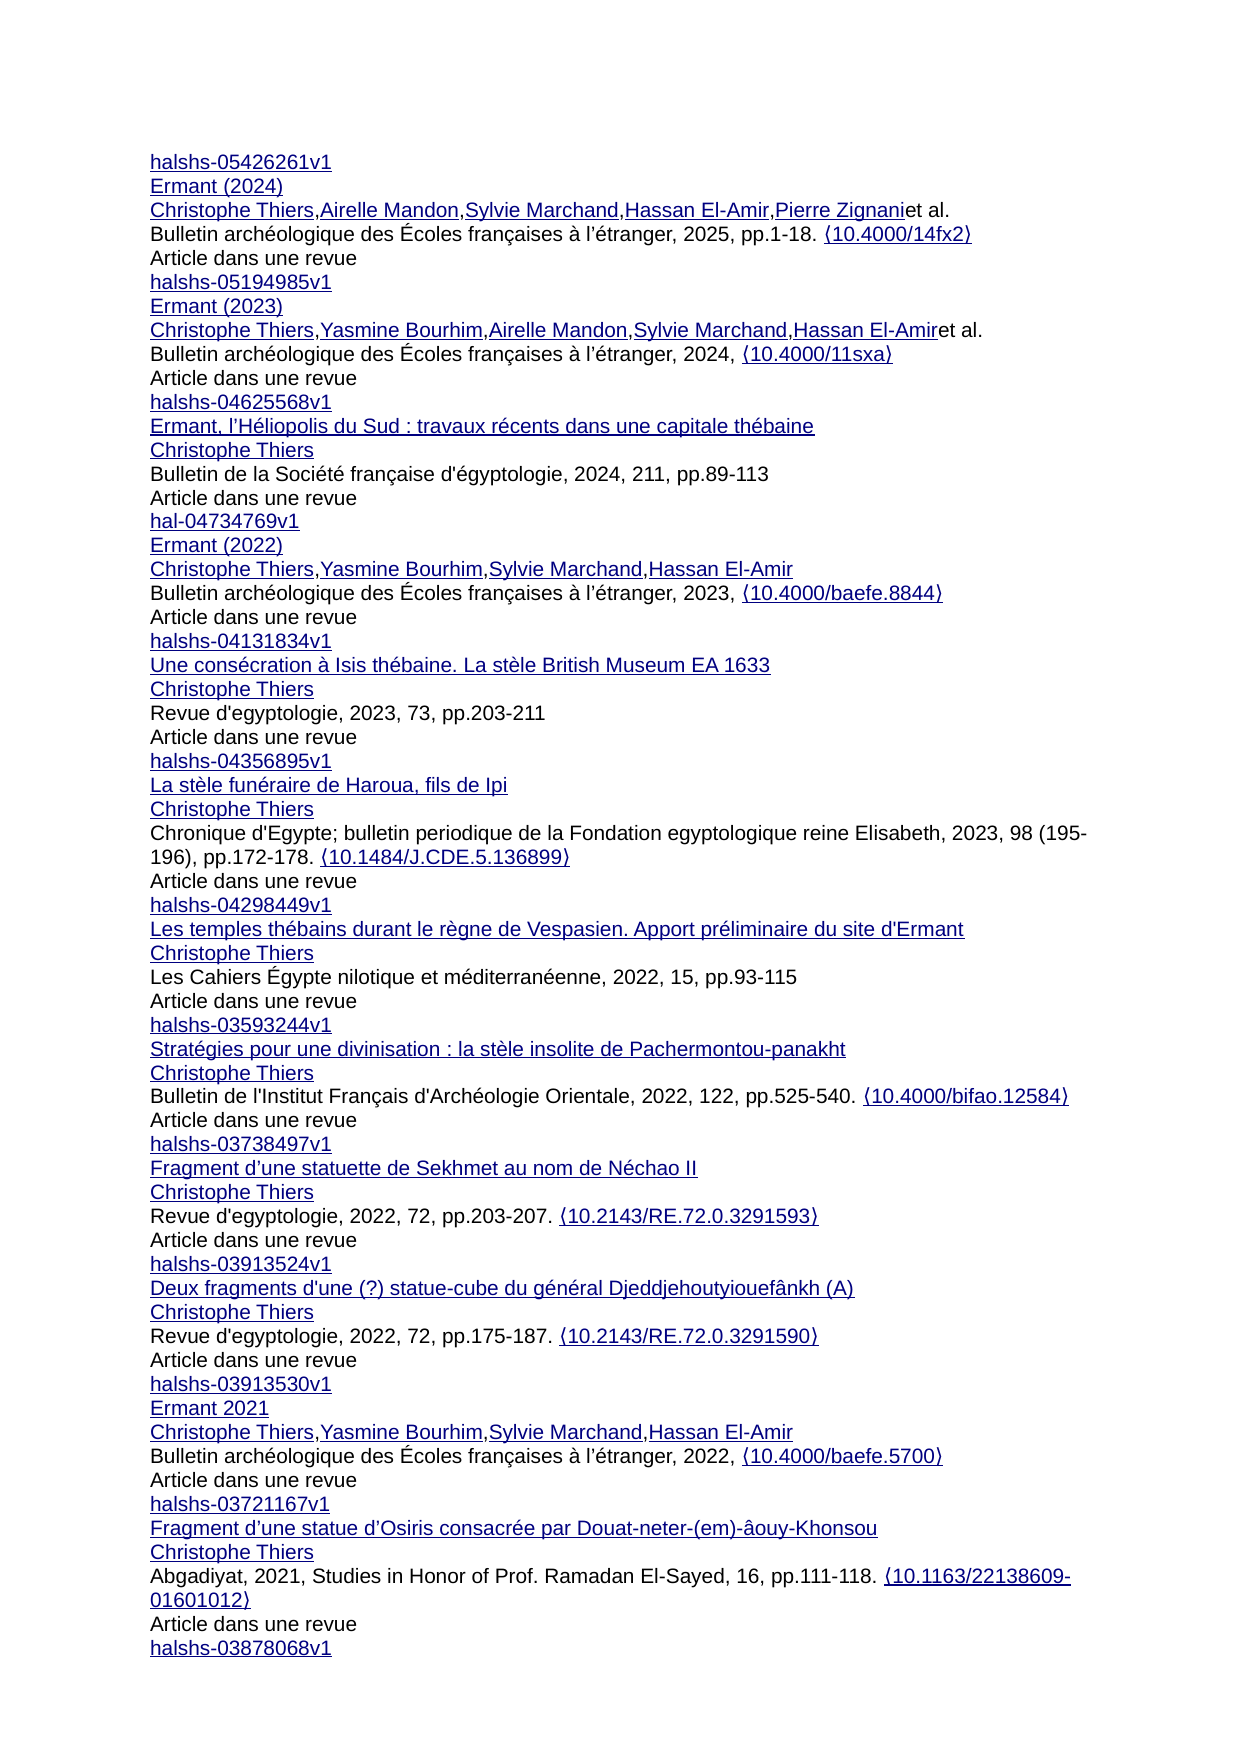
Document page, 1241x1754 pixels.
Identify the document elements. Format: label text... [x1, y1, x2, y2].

table_cell Stratégies pour une divinisation : la stèle insolite de Pachermontou-panakht Christophe Thiers Bulletin de l'Institut Français d'Archéologie Orientale, 2022, 122, pp.525-540. ⟨10.4000/bifao.12584⟩ Article dans une revue halshs-03738497v1 [150, 1036, 1090, 1156]
table_cell Une consécration à Isis thébaine. La stèle British Museum EA 1633 Christophe Thiers Revue d'egyptologie, 2023, 73, pp.203-211 Article dans une revue halshs-04356895v1 [150, 653, 1090, 773]
table_cell Deux fragments d'une (?) statue-cube du général Djeddjehoutyiouefânkh (A) Christophe Thiers Revue d'egyptologie, 2022, 72, pp.175-187. ⟨10.2143/RE.72.0.3291590⟩ Article dans une revue halshs-03913530v1 [150, 1276, 1090, 1396]
table_cell Fragment d’une statuette de Sekhmet au nom de Néchao II Christophe Thiers Revue d'egyptologie, 2022, 72, pp.203-207. ⟨10.2143/RE.72.0.3291593⟩ Article dans une revue halshs-03913524v1 [150, 1156, 1090, 1276]
table_cell Ermant (2023) Christophe Thiers,Yasmine Bourhim,Airelle Mandon,Sylvie Marchand,Hassan El-Amiret al. Bulletin archéologique des Écoles françaises à l’étranger, 2024, ⟨10.4000/11sxa⟩ Article dans une revue halshs-04625568v1 [150, 294, 1090, 413]
table_cell Ermant 2021 Christophe Thiers,Yasmine Bourhim,Sylvie Marchand,Hassan El-Amir Bulletin archéologique des Écoles françaises à l’étranger, 2022, ⟨10.4000/baefe.5700⟩ Article dans une revue halshs-03721167v1 [150, 1396, 1090, 1516]
table_cell La stèle funéraire de Haroua, fils de Ipi Christophe Thiers Chronique d'Egypte; bulletin periodique de la Fondation egyptologique reine Elisabeth, 2023, 98 (195-196), pp.172-178. ⟨10.1484/J.CDE.5.136899⟩ Article dans une revue halshs-04298449v1 [150, 773, 1090, 917]
table_cell Les temples thébains durant le règne de Vespasien. Apport préliminaire du site d'Ermant Christophe Thiers Les Cahiers Égypte nilotique et méditerranéenne, 2022, 15, pp.93-115 Article dans une revue halshs-03593244v1 [150, 917, 1090, 1036]
table_cell Ermant (2022) Christophe Thiers,Yasmine Bourhim,Sylvie Marchand,Hassan El-Amir Bulletin archéologique des Écoles françaises à l’étranger, 2023, ⟨10.4000/baefe.8844⟩ Article dans une revue halshs-04131834v1 [150, 533, 1090, 653]
table_cell Ermant (2024) Christophe Thiers,Airelle Mandon,Sylvie Marchand,Hassan El-Amir,Pierre Zignaniet al. Bulletin archéologique des Écoles françaises à l’étranger, 2025, pp.1-18. ⟨10.4000/14fx2⟩ Article dans une revue halshs-05194985v1 [150, 174, 1090, 294]
table_cell Ermant, l’Héliopolis du Sud : travaux récents dans une capitale thébaine Christophe Thiers Bulletin de la Société française d'égyptologie, 2024, 211, pp.89-113 Article dans une revue hal-04734769v1 [150, 414, 1090, 533]
table_cell Fragment d’une statue d’Osiris consacrée par Douat-neter-(em)-âouy-Khonsou Christophe Thiers Abgadiyat, 2021, Studies in Honor of Prof. Ramadan El-Sayed, 16, pp.111-118. ⟨10.1163/22138609-01601012⟩ Article dans une revue halshs-03878068v1 [150, 1516, 1090, 1659]
table_header halshs-05426261v1 [150, 150, 1090, 174]
